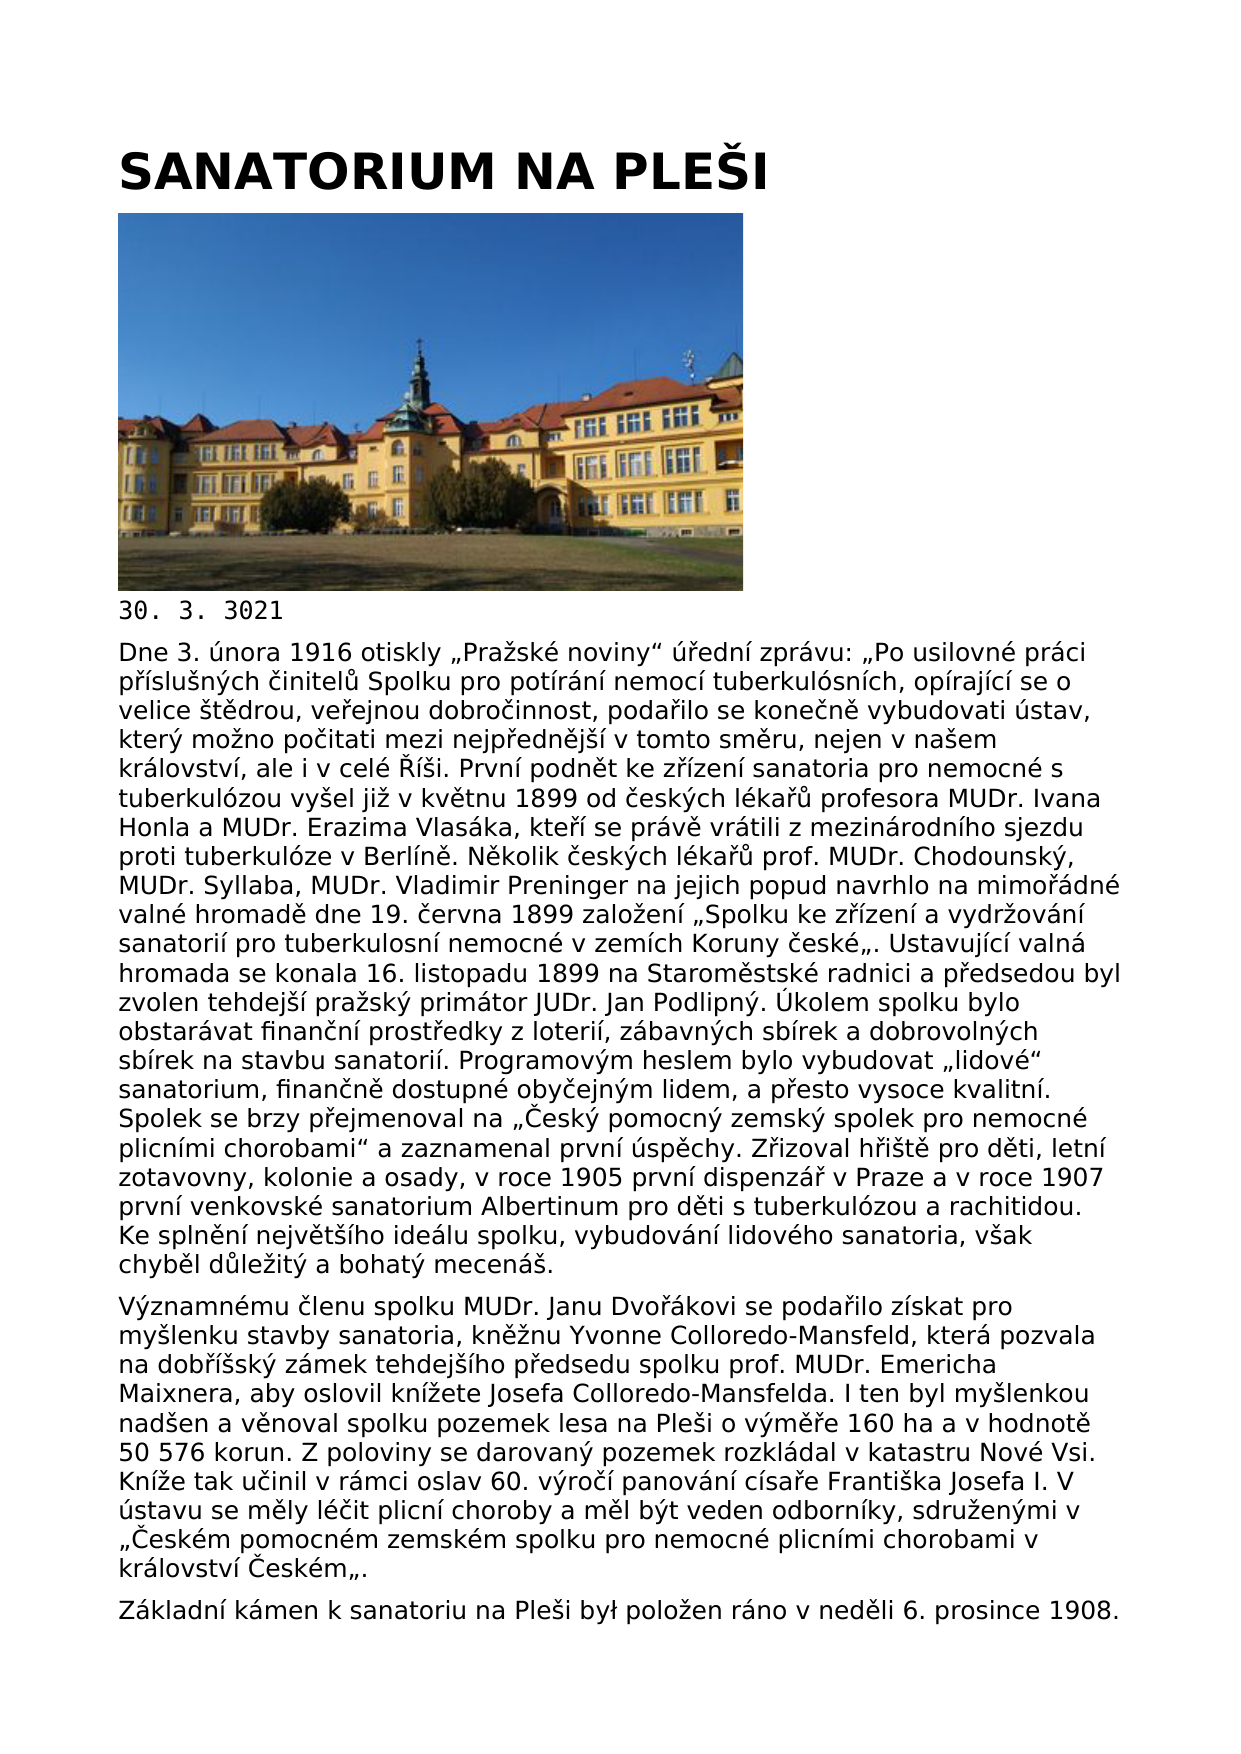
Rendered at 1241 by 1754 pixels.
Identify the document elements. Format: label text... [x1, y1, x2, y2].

picture [118, 213, 744, 591]
text Základní kámen k sanatoriu na Pleši był položen ráno v neděli 6. prosince 1908. [118, 1596, 1122, 1626]
subtitle SANATORIUM NA PLEŠI [118, 143, 1122, 201]
text Významnému členu spolku MUDr. Janu Dvořákovi se podařilo získat pro myšlenku stavby sanatoria, kněžnu Yvonne Colloredo-Mansfeld, která pozvala na dobříšský zámek tehdejšího předsedu spolku prof. MUDr. Emericha Maixnera, aby oslovil knížete Josefa Colloredo-Mansfelda. I ten byl myšlenkou nadšen a věnoval spolku pozemek lesa na Pleši o výměře 160 ha a v hodnotě 50 576 korun. Z poloviny se darovaný pozemek rozkládal v katastru Nové Vsi. Kníže tak učinil v rámci oslav 60. výročí panování císaře Františka Josefa I. V ústavu se měly léčit plicní choroby a měl být veden odborníky, sdruženými v „Českém pomocném zemském spolku pro nemocné plicními chorobami v království Českém„. [118, 1292, 1122, 1584]
text 30. 3. 3021 [118, 214, 1122, 626]
text Dne 3. února 1916 otiskly „Pražské noviny“ úřední zprávu: „Po usilovné práci příslušných činitelů Spolku pro potírání nemocí tuberkulósních, opírající se o velice štědrou, veřejnou dobročinnost, podařilo se konečně vybudovati ústav, který možno počitati mezi nejpřednější v tomto směru, nejen v našem království, ale i v celé Říši. První podnět ke zřízení sanatoria pro nemocné s tuberkulózou vyšel již v květnu 1899 od českých lékařů profesora MUDr. Ivana Honla a MUDr. Erazima Vlasáka, kteří se právě vrátili z mezinárodního sjezdu proti tuberkulóze v Berlíně. Několik českých lékařů prof. MUDr. Chodounský, MUDr. Syllaba, MUDr. Vladimir Preninger na jejich popud navrhlo na mimořádné valné hromadě dne 19. června 1899 založení „Spolku ke zřízení a vydržování sanatorií pro tuberkulosní nemocné v zemích Koruny české„. Ustavující valná hromada se konala 16. listopadu 1899 na Staroměstské radnici a předsedou byl zvolen tehdejší pražský primátor JUDr. Jan Podlipný. Úkolem spolku bylo obstarávat finanční prostředky z loterií, zábavných sbírek a dobrovolných sbírek na stavbu sanatorií. Programovým heslem bylo vybudovat „lidové“ sanatorium, finančně dostupné obyčejným lidem, a přesto vysoce kvalitní. Spolek se brzy přejmenoval na „Český pomocný zemský spolek pro nemocné plicními chorobami“ a zaznamenal první úspěchy. Zřizoval hřiště pro děti, letní zotavovny, kolonie a osady, v roce 1905 první dispenzář v Praze a v roce 1907 první venkovské sanatorium Albertinum pro děti s tuberkulózou a rachitidou. Ke splnění největšího ideálu spolku, vybudování lidového sanatoria, však chyběl důležitý a bohatý mecenáš. [118, 638, 1122, 1280]
